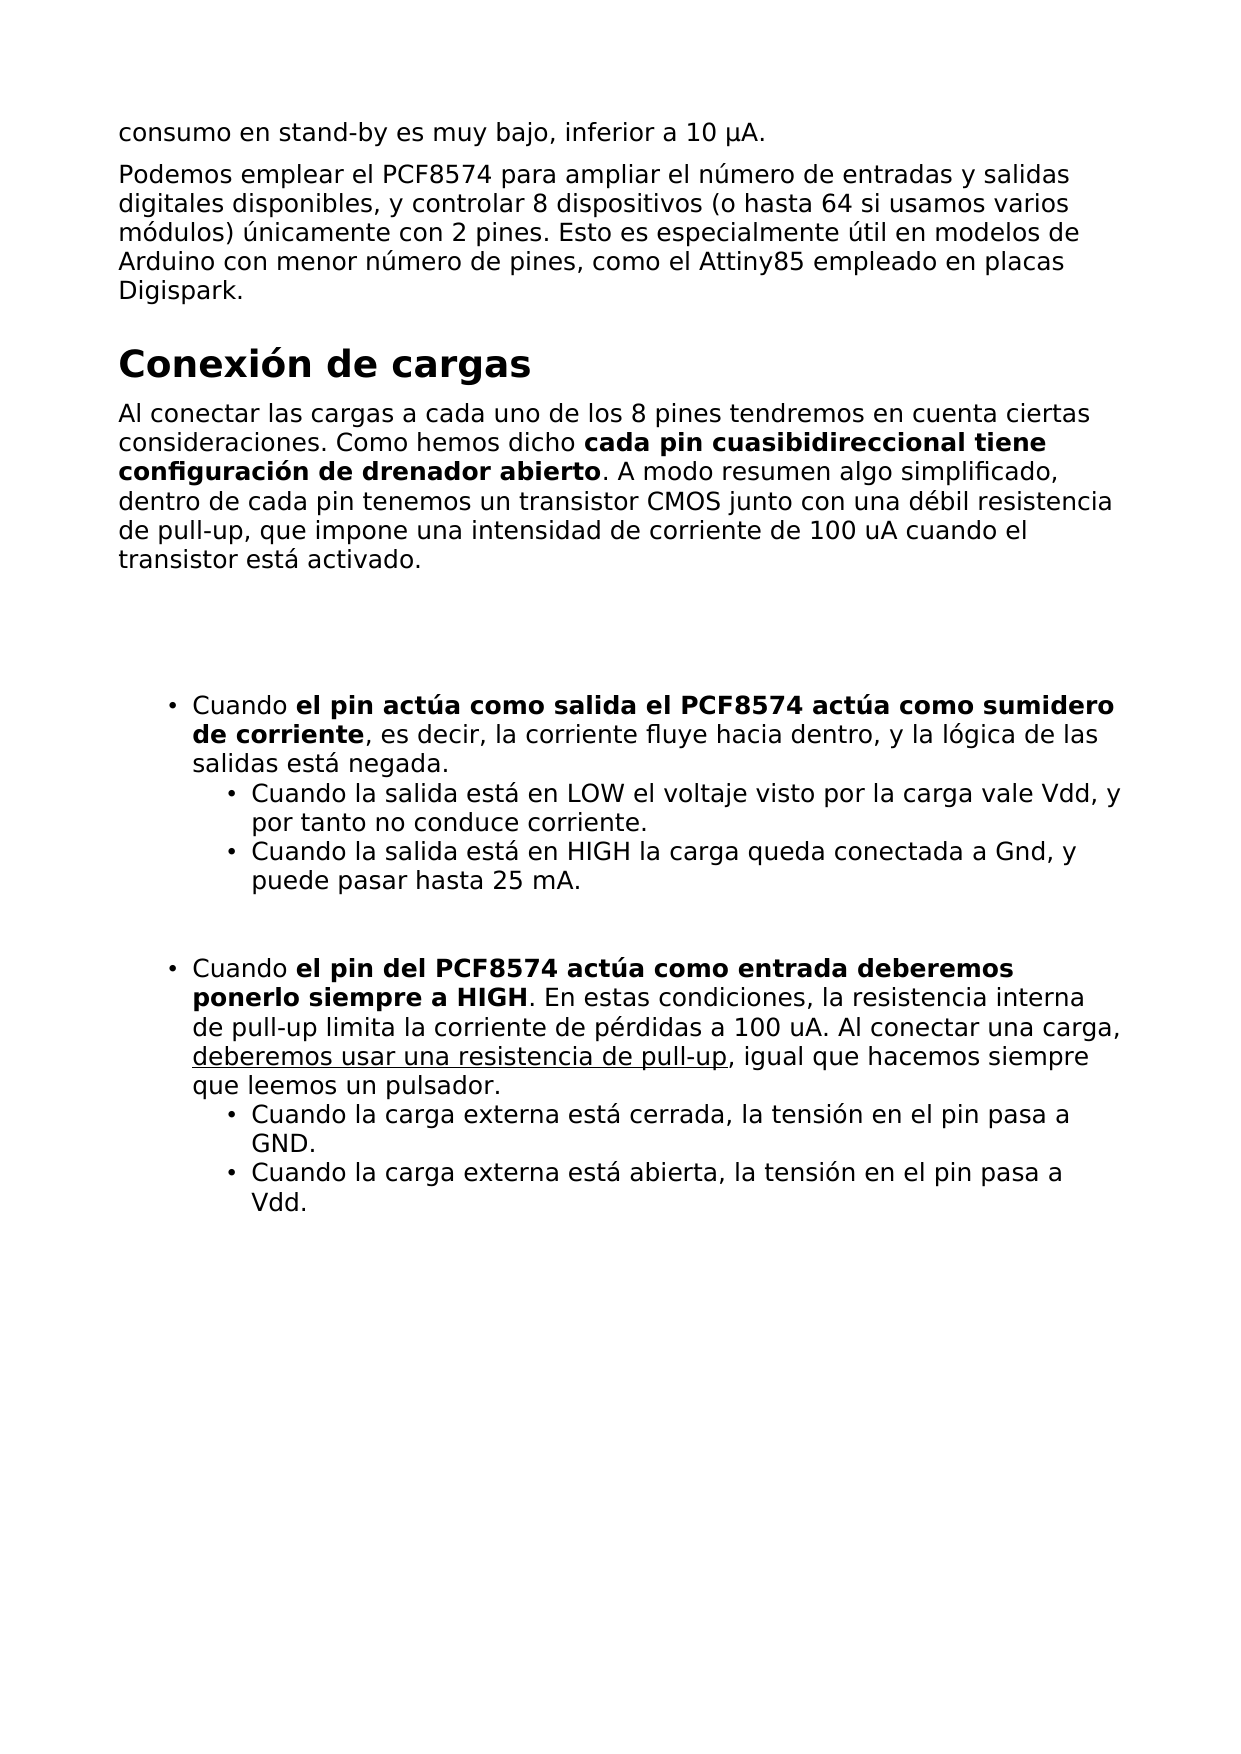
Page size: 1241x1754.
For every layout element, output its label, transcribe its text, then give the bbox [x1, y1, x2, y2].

text consumo en stand-by es muy bajo, inferior a 10 µA. [118, 118, 1122, 147]
text Podemos emplear el PCF8574 para ampliar el número de entradas y salidas digitales disponibles, y controlar 8 dispositivos (o hasta 64 si usamos varios módulos) únicamente con 2 pines. Esto es especialmente útil en modelos de Arduino con menor número de pines, como el Attiny85 empleado en placas Digispark. [118, 160, 1122, 306]
list Cuando la carga externa está abierta, la tensión en el pin pasa a Vdd. [236, 1159, 1122, 1217]
list Cuando la salida está en LOW el voltaje visto por la carga vale Vdd, y por tanto no conduce corriente. [236, 779, 1122, 837]
text Al conectar las cargas a cada uno de los 8 pines tendremos en cuenta ciertas consideraciones. Como hemos dicho cada pin cuasibidireccional tiene configuración de drenador abierto. A modo resumen algo simplificado, dentro de cada pin tenemos un transistor CMOS junto con una débil resistencia de pull-up, que impone una intensidad de corriente de 100 uA cuando el transistor está activado. [118, 399, 1122, 574]
list Cuando el pin del PCF8574 actúa como entrada deberemos ponerlo siempre a HIGH. En estas condiciones, la resistencia interna de pull-up limita la corriente de pérdidas a 100 uA. Al conectar una carga, deberemos usar una resistencia de pull-up, igual que hacemos siempre que leemos un pulsador. [177, 954, 1122, 1100]
list Cuando el pin actúa como salida el PCF8574 actúa como sumidero de corriente, es decir, la corriente fluye hacia dentro, y la lógica de las salidas está negada. [177, 691, 1122, 779]
list Cuando la carga externa está cerrada, la tensión en el pin pasa a GND. [236, 1100, 1122, 1159]
list Cuando la salida está en HIGH la carga queda conectada a Gnd, y puede pasar hasta 25 mA. [236, 837, 1122, 896]
subtitle Conexión de cargas [118, 343, 1122, 387]
